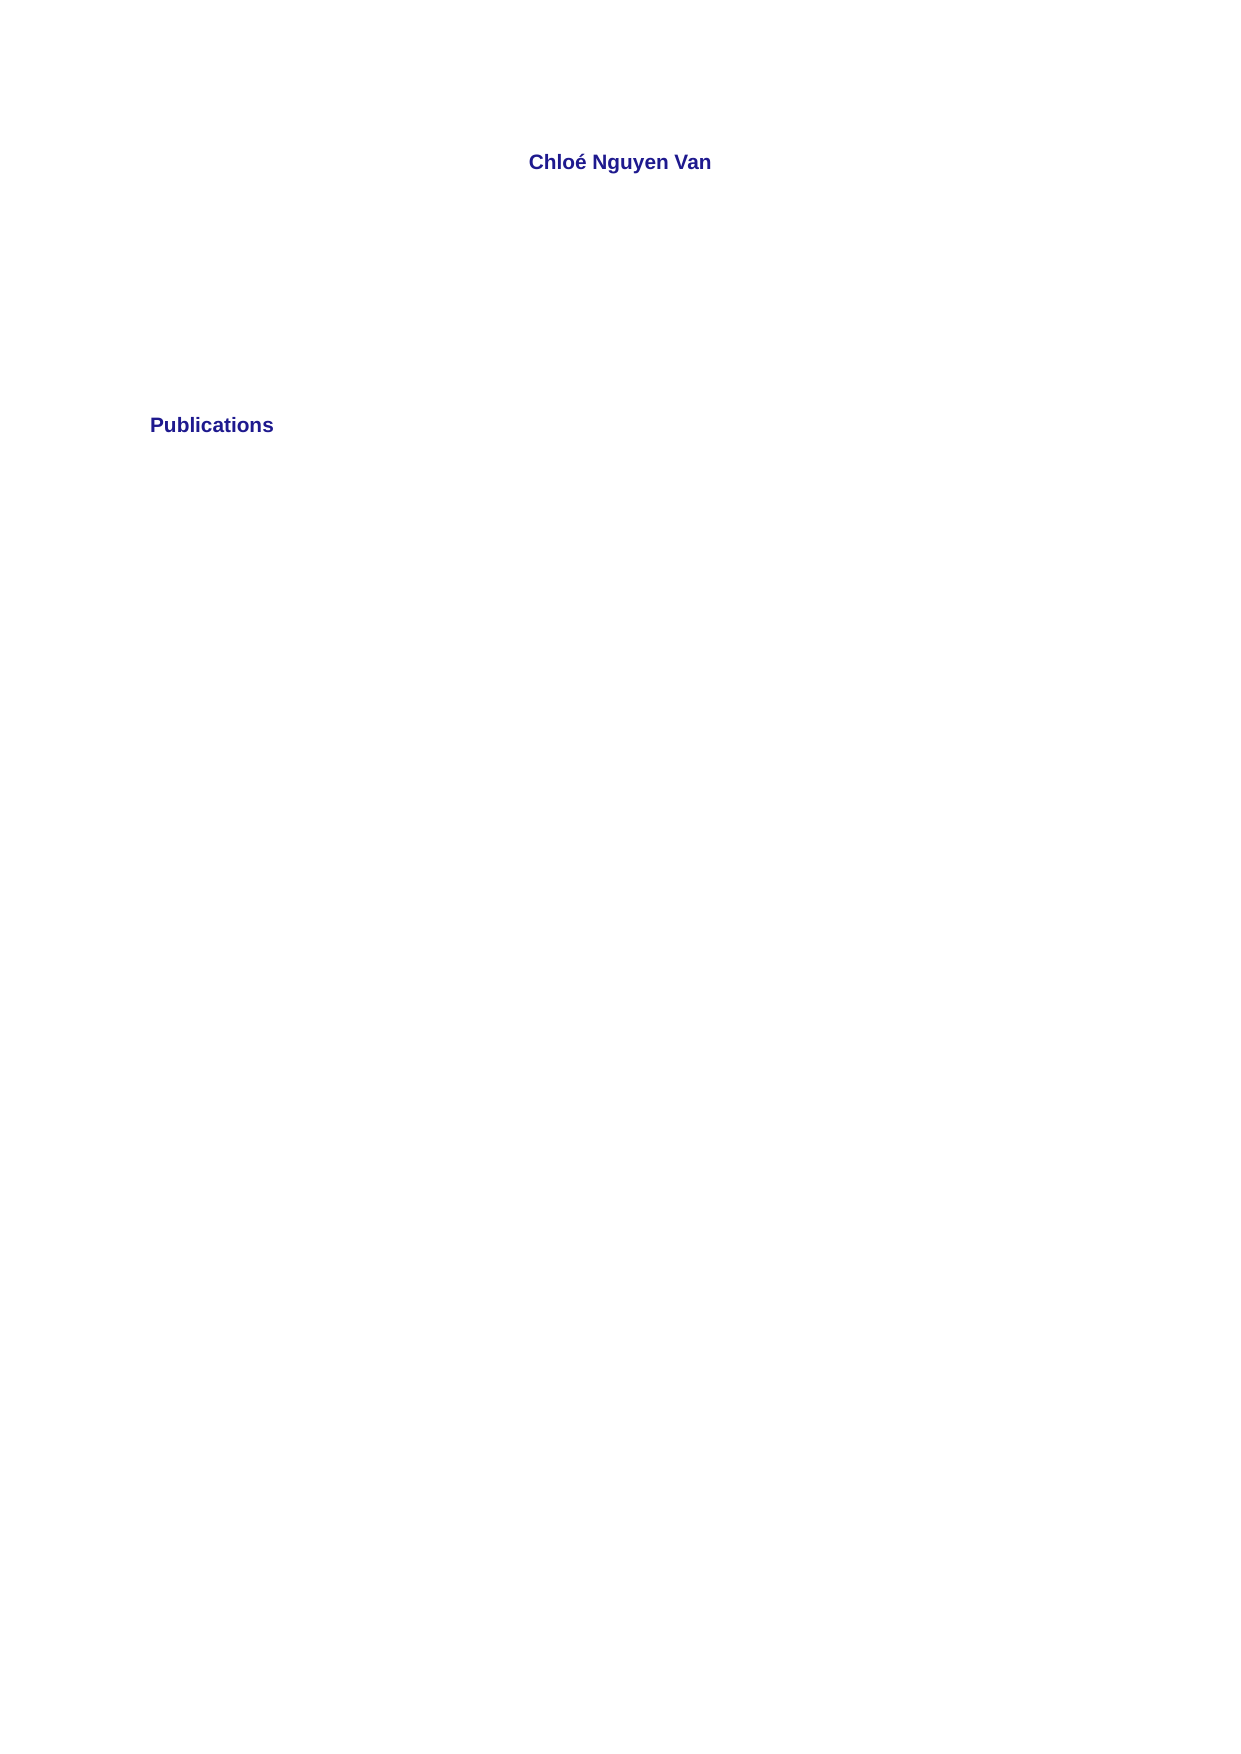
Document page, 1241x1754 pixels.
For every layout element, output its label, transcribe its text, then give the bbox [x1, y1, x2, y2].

subtitle Chloé Nguyen Van [150, 150, 1090, 174]
subtitle Publications [150, 412, 1090, 436]
